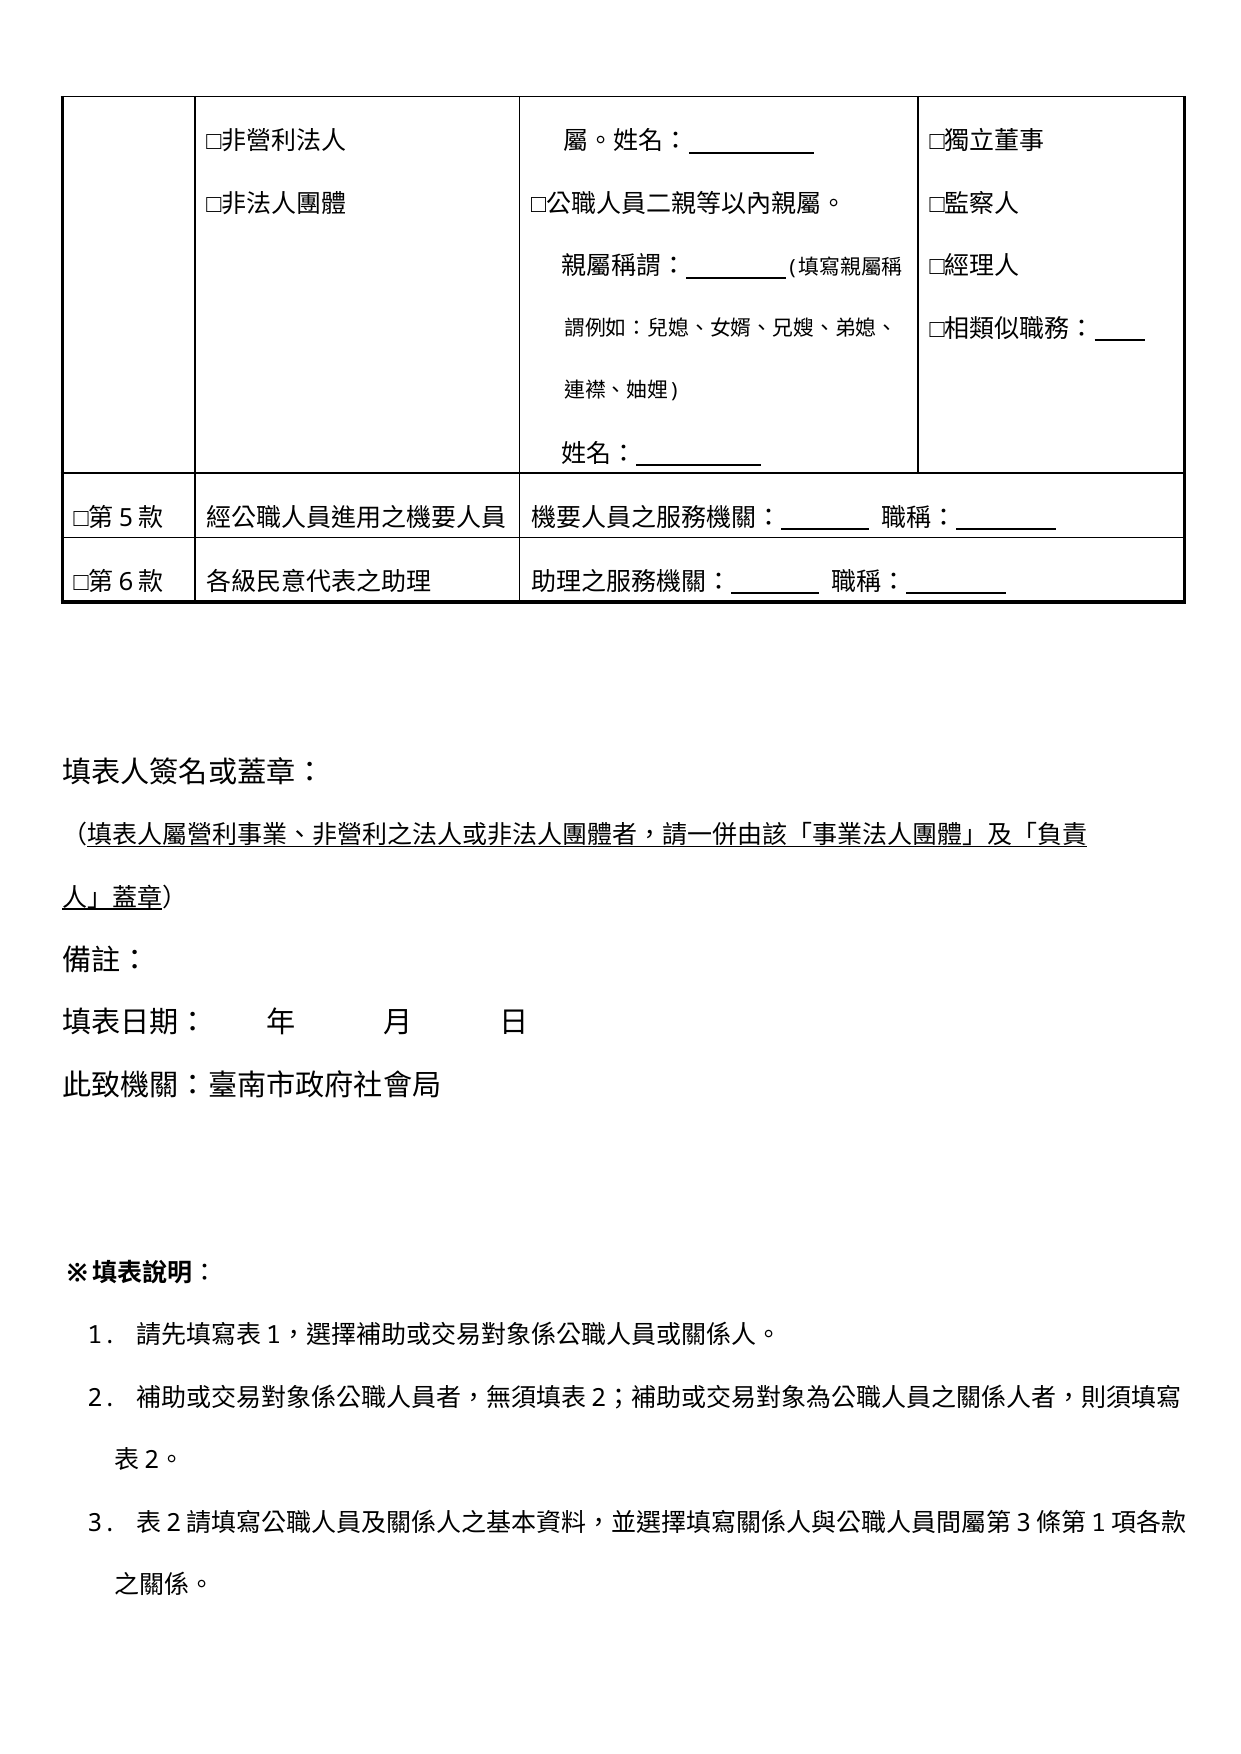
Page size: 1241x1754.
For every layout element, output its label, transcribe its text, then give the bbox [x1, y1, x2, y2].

text 備註： [62, 916, 1110, 978]
table_cell 經公職人員進用之機要人員 [196, 474, 519, 536]
text ※填表說明： [62, 1228, 1110, 1291]
table_cell [64, 97, 194, 472]
table_cell □獨立董事 □監察人 □經理人 □相類似職務： [919, 97, 1183, 472]
table_cell 各級民意代表之助理 [196, 538, 519, 600]
text （填表人屬營利事業、非營利之法人或非法人團體者，請一併由該「事業法人團體」及「負責人」蓋章） [62, 791, 1110, 916]
table_cell □非營利法人 □非法人團體 [196, 97, 519, 472]
table_cell 助理之服務機關： 職稱： [520, 538, 1183, 600]
table_cell 屬。姓名： □公職人員二親等以內親屬。 親屬稱謂： (填寫親屬稱謂例如：兒媳、女婿、兄嫂、弟媳、連襟、妯娌) 姓名： [520, 97, 917, 472]
table_cell □第6款 [64, 538, 194, 600]
text 填表人簽名或蓋章： [62, 728, 1110, 791]
list 補助或交易對象係公職人員者，無須填表2；補助或交易對象為公職人員之關係人者，則須填寫表2。 [87, 1353, 1204, 1478]
list 表2請填寫公職人員及關係人之基本資料，並選擇填寫關係人與公職人員間屬第3條第1項各款之關係。 [87, 1478, 1204, 1603]
text 此致機關：臺南市政府社會局 [62, 1041, 1110, 1103]
table_cell 機要人員之服務機關： 職稱： [520, 474, 1183, 536]
text 填表日期： 年 月 日 [62, 978, 1110, 1041]
table_cell □第5款 [64, 474, 194, 536]
list 請先填寫表1，選擇補助或交易對象係公職人員或關係人。 [87, 1291, 1204, 1353]
